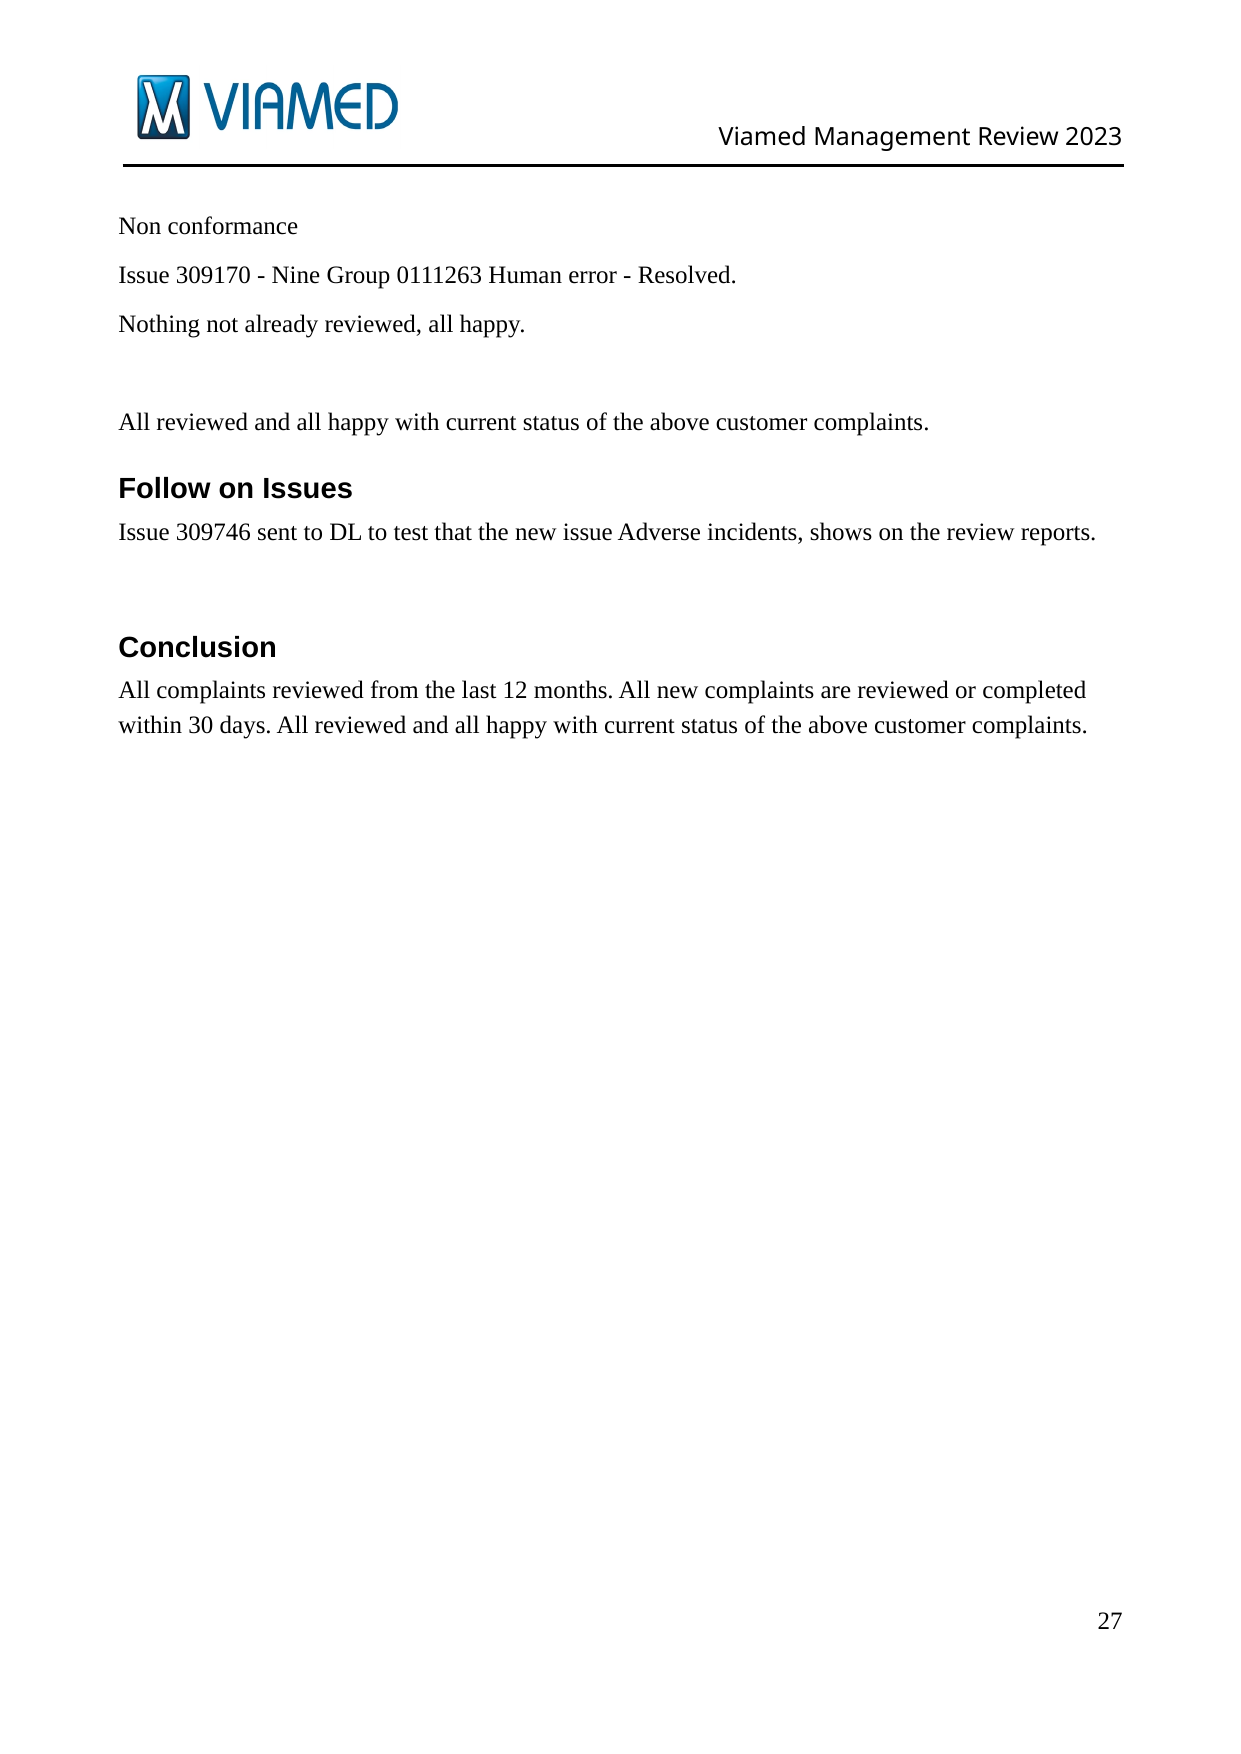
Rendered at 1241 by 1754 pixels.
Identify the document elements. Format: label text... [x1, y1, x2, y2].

subtitle Follow on Issues [118, 471, 1122, 504]
text All complaints reviewed from the last 12 months. All new complaints are reviewed or completed within 30 days. All reviewed and all happy with current status of the above customer complaints. [118, 676, 1122, 739]
text Non conformance [118, 211, 1122, 240]
subtitle Conclusion [118, 629, 1122, 663]
picture [133, 65, 401, 149]
text All reviewed and all happy with current status of the above customer complaints. [118, 407, 1122, 436]
text Nothing not already reviewed, all happy. [118, 309, 1122, 338]
text Issue 309170 - Nine Group 0111263 Human error - Resolved. [118, 260, 1122, 289]
text Issue 309746 sent to DL to test that the new issue Adverse incidents, shows on the review reports. [118, 517, 1122, 546]
